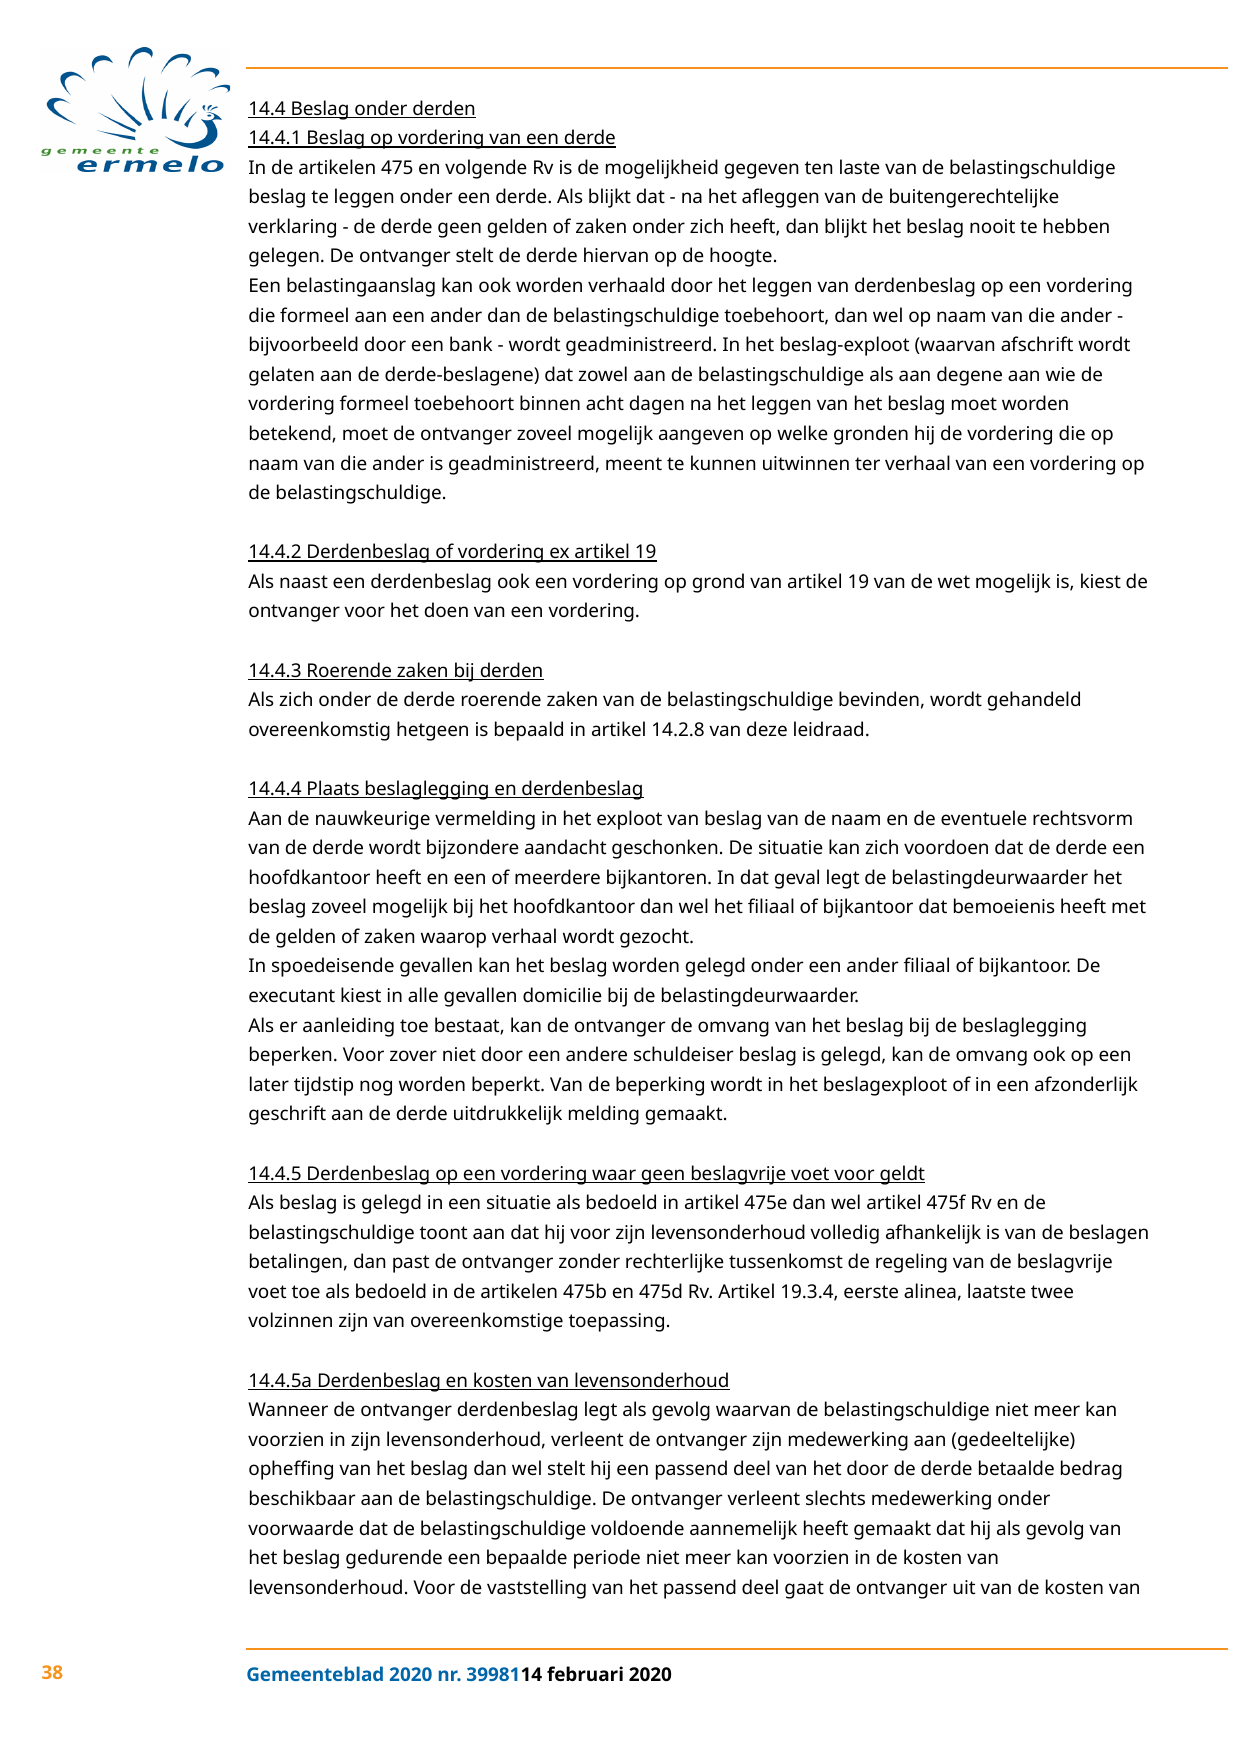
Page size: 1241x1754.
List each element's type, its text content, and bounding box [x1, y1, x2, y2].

text Als er aanleiding toe bestaat, kan de ontvanger de omvang van het beslag bij de beslaglegging beperken. Voor zover niet door een andere schuldeiser beslag is gelegd, kan de omvang ook op een later tijdstip nog worden beperkt. Van de beperking wordt in het beslagexploot of in een afzonderlijk geschrift aan de derde uitdrukkelijk melding gemaakt. [248, 1012, 1152, 1126]
picture [41, 47, 231, 172]
text 14.4.5a Derdenbeslag en kosten van levensonderhoud [248, 1367, 1152, 1393]
text 14.4.2 Derdenbeslag of vordering ex artikel 19 [248, 538, 1152, 564]
text Als beslag is gelegd in een situatie als bedoeld in artikel 475e dan wel artikel 475f Rv en de belastingschuldige toont aan dat hij voor zijn levensonderhoud volledig afhankelijk is van de beslagen betalingen, dan past de ontvanger zonder rechterlijke tussenkomst de regeling van de beslagvrije voet toe als bedoeld in de artikelen 475b en 475d Rv. Artikel 19.3.4, eerste alinea, laatste twee volzinnen zijn van overeenkomstige toepassing. [248, 1189, 1152, 1333]
text 14.4 Beslag onder derden [248, 95, 1152, 121]
text Een belastingaanslag kan ook worden verhaald door het leggen van derdenbeslag op een vordering die formeel aan een ander dan de belastingschuldige toebehoort, dan wel op naam van die ander - bijvoorbeeld door een bank - wordt geadministreerd. In het beslag-exploot (waarvan afschrift wordt gelaten aan de derde-beslagene) dat zowel aan de belastingschuldige als aan degene aan wie de vordering formeel toebehoort binnen acht dagen na het leggen van het beslag moet worden betekend, moet de ontvanger zoveel mogelijk aangeven op welke gronden hij de vordering die op naam van die ander is geadministreerd, meent te kunnen uitwinnen ter verhaal van een vordering op de belastingschuldige. [248, 272, 1152, 505]
text In de artikelen 475 en volgende Rv is de mogelijkheid gegeven ten laste van de belastingschuldige beslag te leggen onder een derde. Als blijkt dat - na het afleggen van de buitengerechtelijke verklaring - de derde geen gelden of zaken onder zich heeft, dan blijkt het beslag nooit te hebben gelegen. De ontvanger stelt de derde hiervan op de hoogte. [248, 154, 1152, 268]
text Aan de nauwkeurige vermelding in het exploot van beslag van de naam en de eventuele rechtsvorm van de derde wordt bijzondere aandacht geschonken. De situatie kan zich voordoen dat de derde een hoofdkantoor heeft en een of meerdere bijkantoren. In dat geval legt de belastingdeurwaarder het beslag zoveel mogelijk bij het hoofdkantoor dan wel het filiaal of bijkantoor dat bemoeienis heeft met de gelden of zaken waarop verhaal wordt gezocht. [248, 805, 1152, 949]
text 14.4.5 Derdenbeslag op een vordering waar geen beslagvrije voet voor geldt [248, 1160, 1152, 1186]
text Als naast een derdenbeslag ook een vordering op grond van artikel 19 van de wet mogelijk is, kiest de ontvanger voor het doen van een vordering. [248, 568, 1152, 623]
text Wanneer de ontvanger derdenbeslag legt als gevolg waarvan de belastingschuldige niet meer kan voorzien in zijn levensonderhoud, verleent de ontvanger zijn medewerking aan (gedeeltelijke) opheffing van het beslag dan wel stelt hij een passend deel van het door de derde betaalde bedrag beschikbaar aan de belastingschuldige. De ontvanger verleent slechts medewerking onder voorwaarde dat de belastingschuldige voldoende aannemelijk heeft gemaakt dat hij als gevolg van het beslag gedurende een bepaalde periode niet meer kan voorzien in de kosten van levensonderhoud. Voor de vaststelling van het passend deel gaat de ontvanger uit van de kosten van [248, 1396, 1152, 1600]
text 14.4.4 Plaats beslaglegging en derdenbeslag [248, 775, 1152, 801]
text 14.4.1 Beslag op vordering van een derde [248, 124, 1152, 150]
text 14.4.3 Roerende zaken bij derden [248, 657, 1152, 683]
text In spoedeisende gevallen kan het beslag worden gelegd onder een ander filiaal of bijkantoor. De executant kiest in alle gevallen domicilie bij de belastingdeurwaarder. [248, 953, 1152, 1008]
text Als zich onder de derde roerende zaken van de belastingschuldige bevinden, wordt gehandeld overeenkomstig hetgeen is bepaald in artikel 14.2.8 van deze leidraad. [248, 686, 1152, 742]
